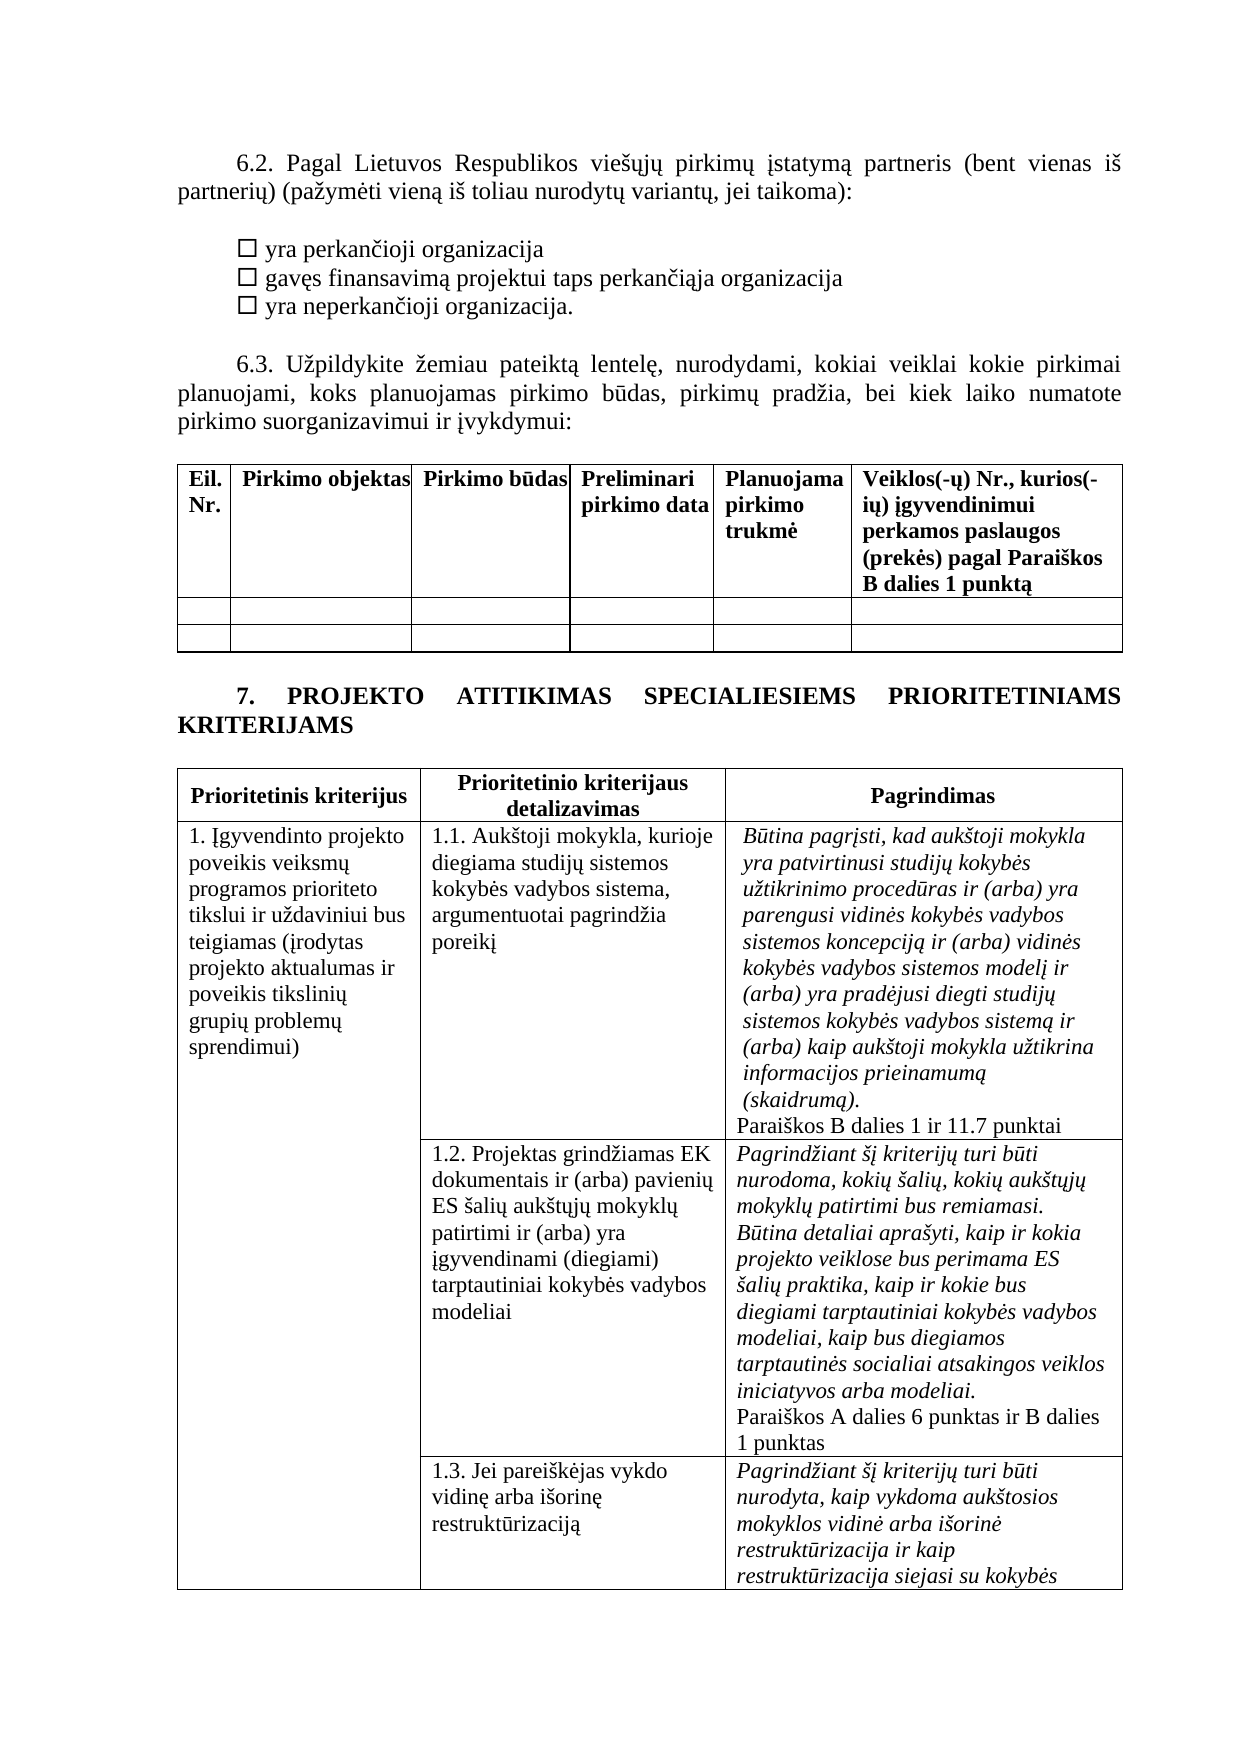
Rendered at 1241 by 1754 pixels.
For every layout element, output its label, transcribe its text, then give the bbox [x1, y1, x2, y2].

text [] yra perkančioji organizacija [177, 234, 1122, 263]
text [] yra neperkančioji organizacija. [177, 291, 1122, 320]
table_cell [714, 625, 851, 651]
table_cell [714, 598, 851, 624]
table_cell [412, 625, 569, 651]
table_header Preliminari pirkimo data [571, 465, 713, 597]
text 7. PROJEKTO ATITIKIMAS SPECIALIESIEMS PRIORITETINIAMS KRITERIJAMS [177, 681, 1122, 739]
table_cell 1. Įgyvendinto projekto poveikis veiksmų programos prioriteto tikslui ir uždaviniui bus teigiamas (įrodytas projekto aktualumas ir poveikis tikslinių grupių problemų sprendimui) [178, 822, 420, 1589]
table_cell Pagrindžiant šį kriterijų turi būti nurodoma, kokių šalių, kokių aukštųjų mokyklų patirtimi bus remiamasi. Būtina detaliai aprašyti, kaip ir kokia projekto veiklose bus perimama ES šalių praktika, kaip ir kokie bus diegiami tarptautiniai kokybės vadybos modeliai, kaip bus diegiamos tarptautinės socialiai atsakingos veiklos iniciatyvos arba modeliai. Paraiškos A dalies 6 punktas ir B dalies 1 punktas [726, 1140, 1122, 1456]
table_cell 1.3. Jei pareiškėjas vykdo vidinę arba išorinę restruktūrizaciją [421, 1457, 725, 1589]
text 6.3. Užpildykite žemiau pateiktą lentelę, nurodydami, kokiai veiklai kokie pirkimai planuojami, koks planuojamas pirkimo būdas, pirkimų pradžia, bei kiek laiko numatote pirkimo suorganizavimui ir įvykdymui: [177, 349, 1122, 435]
table_header Pirkimo objektas [231, 465, 411, 597]
table_cell 1.1. Aukštoji mokykla, kurioje diegiama studijų sistemos kokybės vadybos sistema, argumentuotai pagrindžia poreikį [421, 822, 725, 1138]
table_header Eil. Nr. [178, 465, 230, 597]
table_cell [852, 598, 1122, 624]
table_header Prioritetinio kriterijaus detalizavimas [421, 769, 725, 821]
table_cell [231, 625, 411, 651]
table_cell [852, 625, 1122, 651]
table_header Prioritetinis kriterijus [178, 769, 420, 821]
table_header Pirkimo būdas [412, 465, 569, 597]
text 6.2. Pagal Lietuvos Respublikos viešųjų pirkimų įstatymą partneris (bent vienas iš partnerių) (pažymėti vieną iš toliau nurodytų variantų, jei taikoma): [177, 148, 1122, 205]
table_cell 1.2. Projektas grindžiamas EK dokumentais ir (arba) pavienių ES šalių aukštųjų mokyklų patirtimi ir (arba) yra įgyvendinami (diegiami) tarptautiniai kokybės vadybos modeliai [421, 1140, 725, 1456]
text [] gavęs finansavimą projektui taps perkančiąja organizacija [177, 263, 1122, 291]
table_cell [412, 598, 569, 624]
table_cell [571, 625, 713, 651]
table_header Planuojama pirkimo trukmė [714, 465, 851, 597]
table_header Pagrindimas [726, 769, 1122, 821]
table_cell [178, 625, 230, 651]
table_cell [571, 598, 713, 624]
table_cell Pagrindžiant šį kriterijų turi būti nurodyta, kaip vykdoma aukštosios mokyklos vidinė arba išorinė restruktūrizacija ir kaip restruktūrizacija siejasi su kokybės [726, 1457, 1122, 1589]
table_header Veiklos(-ų) Nr., kurios(-ių) įgyvendinimui perkamos paslaugos (prekės) pagal Paraiškos B dalies 1 punktą [852, 465, 1122, 597]
table_cell Būtina pagrįsti, kad aukštoji mokykla yra patvirtinusi studijų kokybės užtikrinimo procedūras ir (arba) yra parengusi vidinės kokybės vadybos sistemos koncepciją ir (arba) vidinės kokybės vadybos sistemos modelį ir (arba) yra pradėjusi diegti studijų sistemos kokybės vadybos sistemą ir (arba) kaip aukštoji mokykla užtikrina informacijos prieinamumą (skaidrumą). Paraiškos B dalies 1 ir 11.7 punktai [726, 822, 1122, 1138]
table_cell [178, 598, 230, 624]
table_cell [231, 598, 411, 624]
